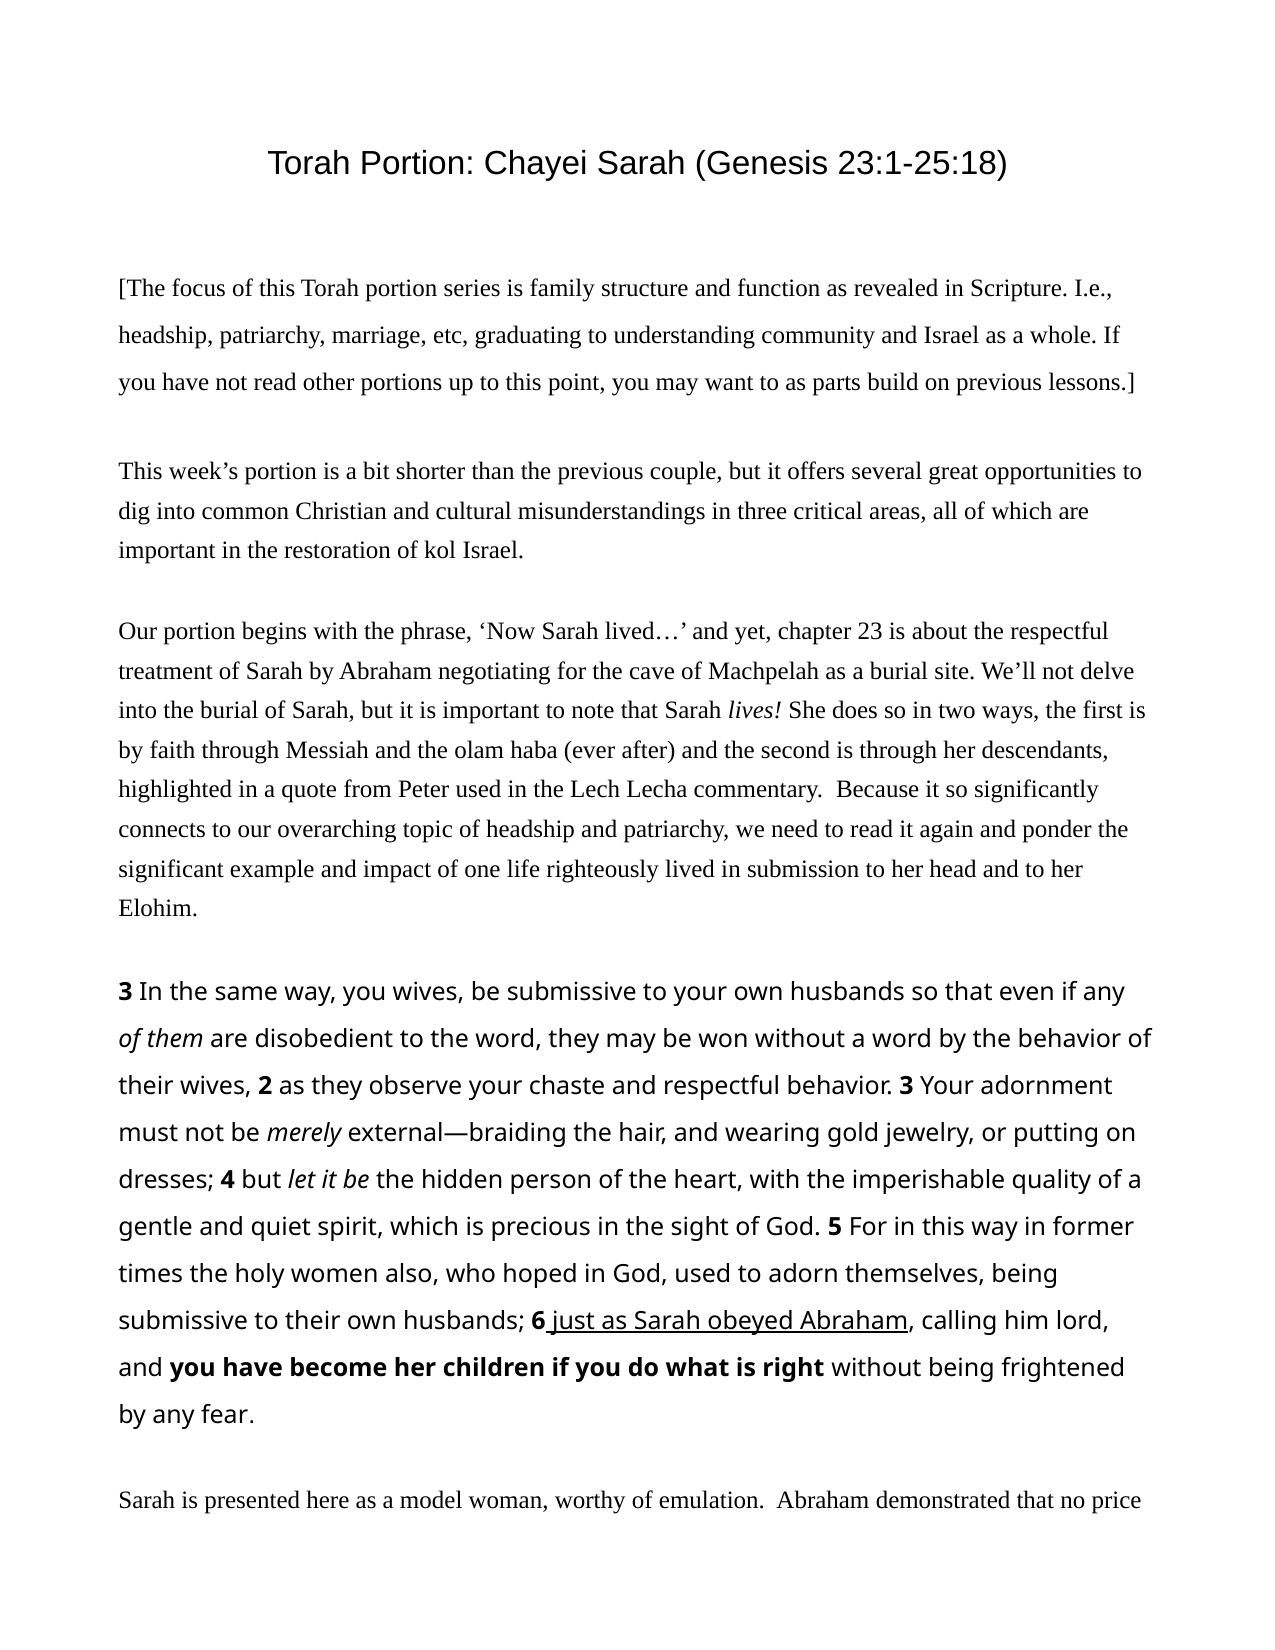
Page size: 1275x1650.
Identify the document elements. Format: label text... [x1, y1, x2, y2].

text 3 In the same way, you wives, be submissive to your own husbands so that even if any of them are disobedient to the word, they may be won without a word by the behavior of their wives, 2 as they observe your chaste and respectful behavior. 3 Your adornment must not be merely external—braiding the hair, and wearing gold jewelry, or putting on dresses; 4 but let it be the hidden person of the heart, with the imperishable quality of a gentle and quiet spirit, which is precious in the sight of God. 5 For in this way in former times the holy women also, who hoped in God, used to adorn themselves, being submissive to their own husbands; 6 just as Sarah obeyed Abraham, calling him lord, and you have become her children if you do what is right without being frightened by any fear. [118, 974, 1157, 1431]
text Our portion begins with the phrase, ‘Now Sarah lived…’ and yet, chapter 23 is about the respectful treatment of Sarah by Abraham negotiating for the cave of Machpelah as a burial site. We’ll not delve into the burial of Sarah, but it is important to note that Sarah lives! She does so in two ways, the first is by faith through Messiah and the olam haba (ever after) and the second is through her descendants, highlighted in a quote from Peter used in the Lech Lecha commentary. Because it so significantly connects to our overarching topic of headship and patriarchy, we need to read it again and ponder the significant example and impact of one life righteously lived in submission to her head and to her Elohim. [118, 616, 1157, 922]
text This week’s portion is a bit shorter than the previous couple, but it offers several great opportunities to dig into common Christian and cultural misunderstandings in three critical areas, all of which are important in the restoration of kol Israel. [118, 456, 1157, 564]
text [The focus of this Torah portion series is family structure and function as revealed in Scripture. I.e., headship, patriarchy, marriage, etc, graduating to understanding community and Israel as a whole. If you have not read other portions up to this point, you may want to as parts build on previous lessons.] [118, 273, 1157, 396]
text Torah Portion: Chayei Sarah (Genesis 23:1-25:18) [118, 143, 1157, 182]
text Sarah is presented here as a model woman, worthy of emulation. Abraham demonstrated that no price [118, 1485, 1157, 1514]
